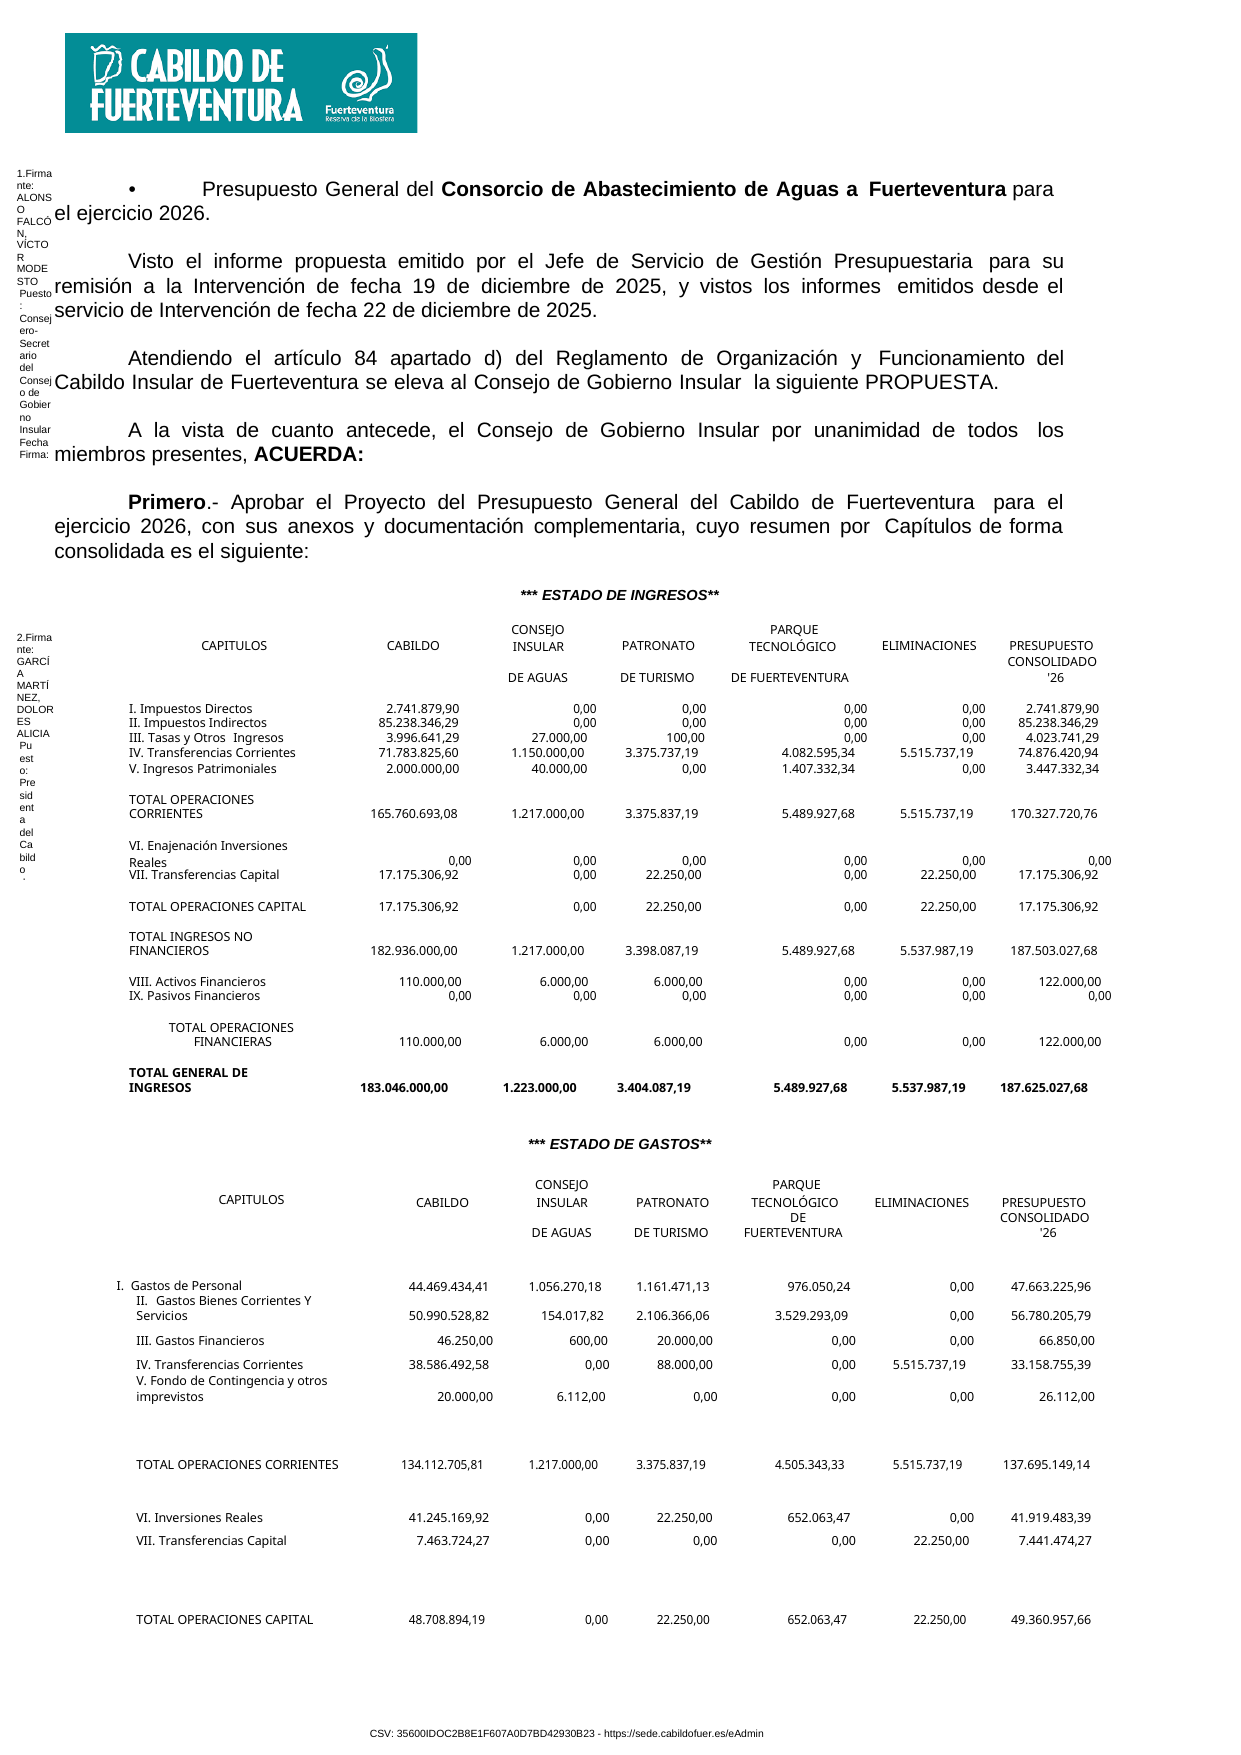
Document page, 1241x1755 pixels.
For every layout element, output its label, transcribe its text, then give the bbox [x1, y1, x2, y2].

table_cell 71.783.825,60 [342, 746, 487, 762]
table_cell 0,00 [607, 716, 721, 731]
table_cell VIII. Activos Financieros [123, 967, 342, 989]
table_header 652.063,47 [755, 1501, 887, 1529]
table_header [410, 1168, 502, 1196]
table_cell 0,00 [721, 1035, 874, 1058]
table_cell INSULAR [503, 1196, 616, 1211]
table_cell [864, 1226, 989, 1247]
table_cell 40.000,00 [487, 762, 607, 784]
table_cell 1.217.000,00 [487, 944, 607, 967]
table_cell 0,00 [721, 731, 874, 746]
table_cell DE AGUAS [503, 1226, 616, 1247]
list Puesto: Consejero-Secretario del Consejo de Gobierno Insular Fecha Firma: 22/12/2025 10:29:54 [19, 288, 52, 463]
list 1.Firmante: ALONSO FALCÓN, VÍCTOR MODESTO [17, 167, 54, 287]
table_cell [616, 1211, 729, 1226]
table_cell 0,00 [876, 1329, 994, 1353]
table_cell PRESUPUESTO [989, 1196, 1102, 1211]
table_cell DE TURISMO [607, 671, 721, 693]
table_cell 0,00 [635, 1529, 754, 1558]
table_cell 0,00 [487, 716, 607, 731]
table_cell VII. Transferencias Capital [131, 1529, 356, 1558]
table_cell [721, 921, 874, 944]
table_cell 5.537.987,19 [874, 1081, 993, 1105]
table_cell 5.515.737,19 [874, 746, 993, 762]
table_header VI. Inversiones Reales [131, 1501, 356, 1529]
table_cell 0,00 [625, 1372, 748, 1411]
table_cell [342, 921, 487, 944]
table_cell III. Tasas y Otros Ingresos [123, 731, 342, 746]
table_cell 600,00 [515, 1329, 625, 1353]
table_cell FINANCIEROS [123, 944, 342, 967]
table_cell 22.250,00 [607, 891, 721, 921]
table_cell 0,00 [721, 716, 874, 731]
table_cell 0,00 [487, 891, 607, 921]
table_header 0,00 [544, 1501, 635, 1529]
table_cell 17.175.306,92 [993, 891, 1117, 921]
table_cell 0,00 [874, 1035, 993, 1058]
table_cell 22.250,00 [887, 1529, 994, 1558]
table_cell [487, 655, 607, 671]
text *** ESTADO DE GASTOS** [520, 1135, 721, 1152]
table_cell 0,00 [993, 830, 1117, 868]
table_cell 2.741.879,90 [342, 694, 487, 716]
table_cell IV. Transferencias Corrientes [131, 1353, 377, 1372]
table_cell [993, 784, 1117, 807]
table_header CONSEJO INSULAR [487, 613, 607, 655]
text TOTAL OPERACIONES CAPITAL 48.708.894,19 0,00 22.250,00 652.063,47 22.250,00 49.360.957,66 [136, 1611, 1241, 1628]
table_cell 0,00 [874, 716, 993, 731]
table_header [616, 1168, 729, 1196]
table_header 47.663.225,96 [995, 1270, 1110, 1309]
table_header 976.050,24 [748, 1270, 876, 1309]
table_cell 3.375.737,19 [607, 746, 721, 762]
table_header 0,00 [887, 1501, 994, 1529]
table_header 41.919.483,39 [995, 1501, 1110, 1529]
table_cell 0,00 [721, 830, 874, 868]
table_cell 122.000,00 [993, 1035, 1117, 1058]
table_cell 5.537.987,19 [874, 944, 993, 967]
table_cell 6.000,00 [607, 967, 721, 989]
table_cell 2.106.366,06 [625, 1309, 748, 1329]
table_cell 4.082.595,34 [721, 746, 874, 762]
table_cell III. Gastos Financieros [131, 1329, 377, 1353]
table_cell 27.000,00 [487, 731, 607, 746]
table_cell [607, 921, 721, 944]
table_cell [993, 1012, 1117, 1035]
table_cell 187.625.027,68 [993, 1081, 1117, 1105]
table_cell 6.000,00 [487, 967, 607, 989]
table_header 1.056.270,18 [515, 1270, 625, 1309]
table_cell [874, 784, 993, 807]
table_cell [721, 784, 874, 807]
table_cell 85.238.346,29 [342, 716, 487, 731]
table_cell [487, 1058, 607, 1081]
table_cell 17.175.306,92 [993, 868, 1117, 891]
table_cell 0,00 [487, 868, 607, 891]
table_cell 0,00 [874, 731, 993, 746]
table_cell [487, 1012, 607, 1035]
table_cell [874, 921, 993, 944]
table_cell [993, 921, 1117, 944]
table_cell 7.441.474,27 [995, 1529, 1110, 1558]
table_cell 2.000.000,00 [342, 762, 487, 784]
table_cell DE FUERTEVENTURA [721, 671, 874, 693]
table_header CAPITULOS [123, 613, 342, 693]
table_cell 3.996.641,29 [342, 731, 487, 746]
table_cell 66.850,00 [995, 1329, 1110, 1353]
table_cell 154.017,82 [515, 1309, 625, 1329]
table_header [864, 1168, 1102, 1196]
table_cell CORRIENTES [123, 807, 342, 830]
table_cell 5.515.737,19 [874, 807, 993, 830]
table_cell 0,00 [544, 1529, 635, 1558]
table_cell CABILDO [410, 1196, 502, 1211]
table_cell 165.760.693,08 [342, 807, 487, 830]
table_cell 46.250,00 [377, 1329, 515, 1353]
table_cell 17.175.306,92 [342, 891, 487, 921]
table_cell PATRONATO [616, 1196, 729, 1211]
table_header 44.469.434,41 [377, 1270, 515, 1309]
text Atendiendo el artículo 84 apartado d) del Reglamento de Organización y Funcionamiento del Cabildo Insular de Fuerteventura se eleva al Consejo de Gobierno Insular la siguiente PROPUESTA. [54, 346, 1064, 394]
table_cell VI. Enajenación Inversiones Reales [123, 830, 342, 868]
table_cell 3.447.332,34 [993, 762, 1117, 784]
table_cell [993, 1058, 1117, 1081]
table_cell 88.000,00 [625, 1353, 748, 1372]
table_cell [607, 1012, 721, 1035]
table_cell 5.489.927,68 [721, 1081, 874, 1105]
table_cell 0,00 [748, 1353, 876, 1372]
table_cell 187.503.027,68 [993, 944, 1117, 967]
table_cell 3.375.837,19 [607, 807, 721, 830]
text CAPITULOS [218, 1191, 410, 1208]
table_cell DE AGUAS [487, 671, 607, 693]
table_cell [487, 784, 607, 807]
table_header Gastos de Personal Gastos Bienes Corrientes Y [131, 1270, 377, 1309]
table_cell CONSOLIDADO [989, 1211, 1102, 1226]
table_cell IV. Transferencias Corrientes [123, 746, 342, 762]
table_cell [487, 921, 607, 944]
table_cell [874, 1012, 993, 1035]
table_cell 170.327.720,76 [993, 807, 1117, 830]
table_cell TOTAL INGRESOS NO [123, 921, 342, 944]
table_cell [342, 655, 487, 671]
table_cell 0,00 [487, 694, 607, 716]
table_header CONSEJO [503, 1168, 616, 1196]
table_cell 1.223.000,00 [487, 1081, 607, 1105]
table_header 22.250,00 [635, 1501, 754, 1529]
table_cell 7.463.724,27 [356, 1529, 543, 1558]
table_cell [874, 655, 993, 671]
table_header 41.245.169,92 [356, 1501, 543, 1529]
table_cell [607, 655, 721, 671]
table_cell 20.000,00 [625, 1329, 748, 1353]
table_cell 0,00 [721, 989, 874, 1012]
table_cell 33.158.755,39 [995, 1353, 1110, 1372]
table_cell 0,00 [487, 830, 607, 868]
table_cell 56.780.205,79 [995, 1309, 1110, 1329]
table_cell 3.404.087,19 [607, 1081, 721, 1105]
table_header PARQUE [730, 1168, 863, 1196]
table_cell [864, 1211, 989, 1226]
table_cell [721, 1058, 874, 1081]
text A la vista de cuanto antecede, el Consejo de Gobierno Insular por unanimidad de todos los miembros presentes, ACUERDA: [54, 418, 1064, 466]
table_cell '26 [989, 1226, 1102, 1247]
table_cell 0,00 [748, 1329, 876, 1353]
table_cell 17.175.306,92 [342, 868, 487, 891]
table_cell 6.000,00 [607, 1035, 721, 1058]
table_cell V. Fondo de Contingencia y otros imprevistos [131, 1372, 377, 1411]
table_cell 22.250,00 [607, 868, 721, 891]
table_cell [342, 671, 487, 693]
table_cell [721, 655, 874, 671]
table_cell 0,00 [487, 989, 607, 1012]
table_cell TOTAL OPERACIONES CAPITAL [123, 891, 342, 921]
table_cell 38.586.492,58 [377, 1353, 515, 1372]
table_cell 0,00 [607, 762, 721, 784]
table_cell 85.238.346,29 [993, 716, 1117, 731]
table_cell [410, 1211, 502, 1226]
table_cell 0,00 [876, 1372, 994, 1411]
table_cell 20.000,00 [377, 1372, 515, 1411]
table_cell 182.936.000,00 [342, 944, 487, 967]
table_header 1.161.471,13 [625, 1270, 748, 1309]
table_cell [874, 671, 993, 693]
table_cell 5.489.927,68 [721, 807, 874, 830]
table_cell 22.250,00 [874, 891, 993, 921]
table_cell I. Impuestos Directos [123, 694, 342, 716]
text [1102, 1191, 1241, 1208]
table_cell 0,00 [874, 967, 993, 989]
list Puesto: Presidenta del Cabildo de Fuerteventura Fecha Firma: 22/12/2025 10:34:35 [19, 740, 36, 879]
table_header PATRONATO [607, 613, 721, 655]
table_cell 26.112,00 [995, 1372, 1110, 1411]
table_header PARQUE TECNOLÓGICO [721, 613, 874, 655]
table_cell FINANCIERAS [123, 1035, 342, 1058]
table_cell II. Impuestos Indirectos [123, 716, 342, 731]
table_cell 1.407.332,34 [721, 762, 874, 784]
table_cell 0,00 [342, 830, 487, 868]
table_cell 0,00 [993, 989, 1117, 1012]
table_cell CONSOLIDADO [993, 655, 1117, 671]
table_cell 0,00 [515, 1353, 625, 1372]
list 2.Firmante: GARCÍA MARTÍNEZ, DOLORES ALICIA [17, 631, 54, 739]
table_cell 74.876.420,94 [993, 746, 1117, 762]
table_cell FUERTEVENTURA [730, 1226, 863, 1247]
table_cell 0,00 [721, 694, 874, 716]
table_cell 0,00 [874, 989, 993, 1012]
list [14, 631, 54, 879]
table_cell TECNOLÓGICO [730, 1196, 863, 1211]
table_cell 5.489.927,68 [721, 944, 874, 967]
table_cell IX. Pasivos Financieros [123, 989, 342, 1012]
table_cell TOTAL OPERACIONES [123, 1012, 342, 1035]
table_cell V. Ingresos Patrimoniales [123, 762, 342, 784]
table_cell 5.515.737,19 [876, 1353, 994, 1372]
table_header 0,00 [876, 1270, 994, 1309]
table_cell TOTAL OPERACIONES [123, 784, 342, 807]
table_header CABILDO [342, 613, 487, 655]
table_cell '26 [993, 671, 1117, 693]
table_cell 110.000,00 [342, 967, 487, 989]
table_cell 6.112,00 [515, 1372, 625, 1411]
table_cell [503, 1211, 616, 1226]
table_cell 0,00 [721, 891, 874, 921]
table_cell ELIMINACIONES [864, 1196, 989, 1211]
table_cell Servicios [131, 1309, 377, 1329]
table_cell 0,00 [748, 1372, 876, 1411]
table_cell 110.000,00 [342, 1035, 487, 1058]
table_cell 3.529.293,09 [748, 1309, 876, 1329]
table_cell 0,00 [876, 1309, 994, 1329]
table_cell [342, 784, 487, 807]
table_cell 50.990.528,82 [377, 1309, 515, 1329]
table_header ELIMINACIONES [874, 613, 993, 655]
table_cell 1.217.000,00 [487, 807, 607, 830]
table_header PRESUPUESTO [993, 613, 1117, 655]
table_cell 0,00 [874, 830, 993, 868]
table_cell 22.250,00 [874, 868, 993, 891]
text Primero.- Aprobar el Proyecto del Presupuesto General del Cabildo de Fuerteventura para el ejercicio 2026, con sus anexos y documentación complementaria, cuyo resumen por Capítulos de forma consolidada es el siguiente: [54, 490, 1064, 562]
table_cell [607, 1058, 721, 1081]
table_cell 100,00 [607, 731, 721, 746]
table_cell DE TURISMO [616, 1226, 729, 1247]
table_cell [607, 784, 721, 807]
table_cell VII. Transferencias Capital [123, 868, 342, 891]
list [14, 167, 54, 463]
table_cell 122.000,00 [993, 967, 1117, 989]
table_cell 0,00 [755, 1529, 887, 1558]
table_cell 0,00 [607, 989, 721, 1012]
table_cell 0,00 [342, 989, 487, 1012]
table_cell 0,00 [721, 967, 874, 989]
text Visto el informe propuesta emitido por el Jefe de Servicio de Gestión Presupuestaria para su remisión a la Intervención de fecha 19 de diciembre de 2025, y vistos los informes emitidos desde el servicio de Intervención de fecha 22 de diciembre de 2025. [54, 249, 1064, 322]
table_cell [342, 1058, 487, 1081]
list Presupuesto General del Consorcio de Abastecimiento de Aguas a Fuerteventura para el ejercicio 2026. [54, 177, 1064, 225]
table_cell [721, 1012, 874, 1035]
table_cell 183.046.000,00 [342, 1081, 487, 1105]
table_cell 6.000,00 [487, 1035, 607, 1058]
table_cell 2.741.879,90 [993, 694, 1117, 716]
table_cell 0,00 [874, 762, 993, 784]
text TOTAL OPERACIONES CORRIENTES 134.112.705,81 1.217.000,00 3.375.837,19 4.505.343,33 5.515.737,19 137.695.149,14 [136, 1456, 1241, 1473]
table_cell TOTAL GENERAL DE [123, 1058, 342, 1081]
table_cell 3.398.087,19 [607, 944, 721, 967]
table_cell 0,00 [874, 694, 993, 716]
table_cell [342, 1012, 487, 1035]
table_cell 0,00 [721, 868, 874, 891]
table_cell 0,00 [607, 830, 721, 868]
table_cell 4.023.741,29 [993, 731, 1117, 746]
table_cell [410, 1226, 502, 1247]
table_cell [874, 1058, 993, 1081]
table_cell 1.150.000,00 [487, 746, 607, 762]
table_cell 0,00 [607, 694, 721, 716]
text *** ESTADO DE INGRESOS** [520, 586, 721, 603]
table_cell DE [730, 1211, 863, 1226]
table_cell INGRESOS [123, 1081, 342, 1105]
